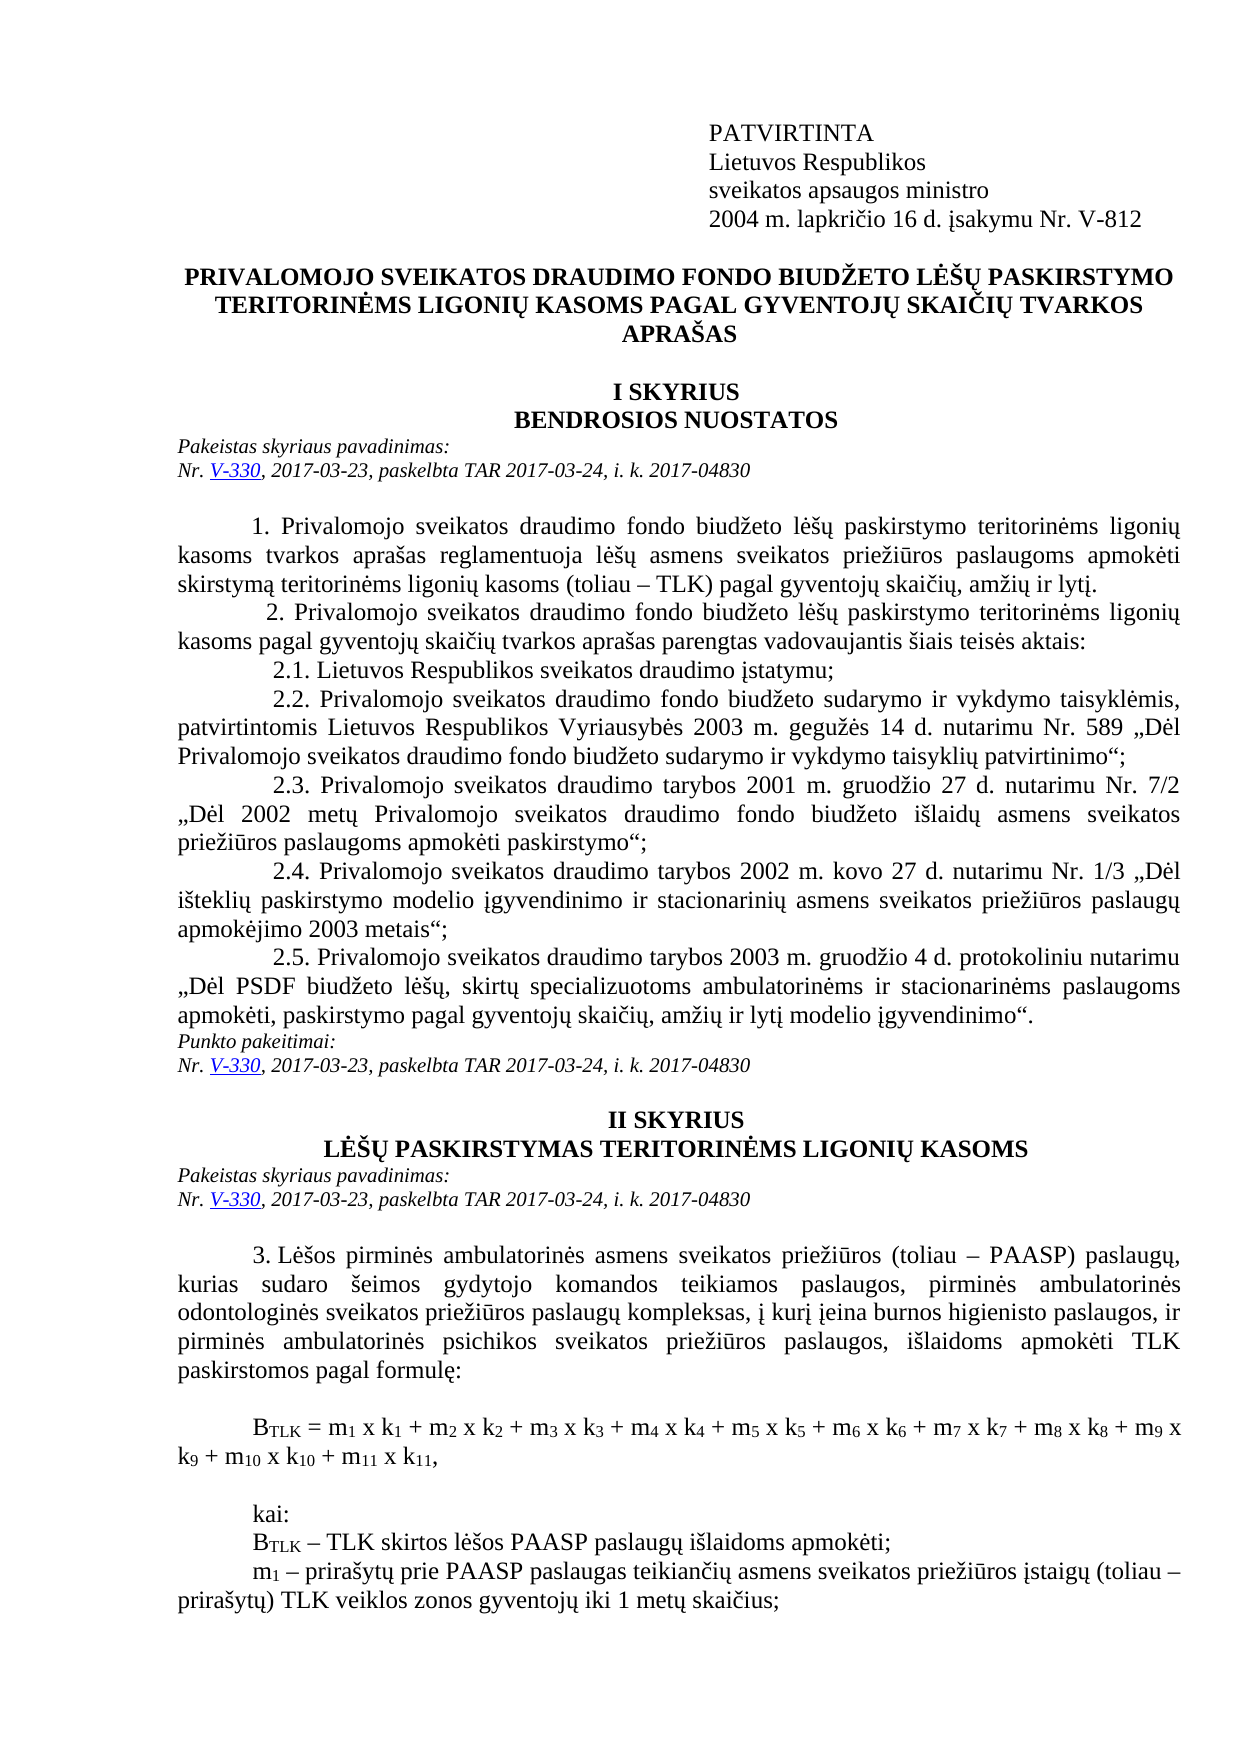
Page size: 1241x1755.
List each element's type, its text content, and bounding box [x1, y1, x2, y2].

text BTLK – TLK skirtos lėšos PAASP paslaugų išlaidoms apmokėti; [177, 1527, 1181, 1556]
text sveikatos apsaugos ministro [177, 176, 1181, 204]
text Pakeistas skyriaus pavadinimas: [177, 1163, 1181, 1187]
text Nr. V-330, 2017-03-23, paskelbta TAR 2017-03-24, i. k. 2017-04830 [177, 1187, 1181, 1211]
text 3. Lėšos pirminės ambulatorinės asmens sveikatos priežiūros (toliau – PAASP) paslaugų, kurias sudaro šeimos gydytojo komandos teikiamos paslaugos, pirminės ambulatorinės odontologinės sveikatos priežiūros paslaugų kompleksas, į kurį įeina burnos higienisto paslaugos, ir pirminės ambulatorinės psichikos sveikatos priežiūros paslaugos, išlaidoms apmokėti TLK paskirstomos pagal formulę: [177, 1240, 1181, 1384]
text 2.2. Privalomojo sveikatos draudimo fondo biudžeto sudarymo ir vykdymo taisyklėmis, patvirtintomis Lietuvos Respublikos Vyriausybės 2003 m. gegužės 14 d. nutarimu Nr. 589 „Dėl Privalomojo sveikatos draudimo fondo biudžeto sudarymo ir vykdymo taisyklių patvirtinimo“; [177, 684, 1181, 770]
text 2.3. Privalomojo sveikatos draudimo tarybos 2001 m. gruodžio 27 d. nutarimu Nr. 7/2 „Dėl 2002 metų Privalomojo sveikatos draudimo fondo biudžeto išlaidų asmens sveikatos priežiūros paslaugoms apmokėti paskirstymo“; [177, 770, 1181, 856]
text Punkto pakeitimai: [177, 1029, 1181, 1053]
text BTLK = m1 x k1 + m2 x k2 + m3 x k3 + m4 x k4 + m5 x k5 + m6 x k6 + m7 x k7 + m8 x k8 + m9 x k9 + m10 x k10 + m11 x k11, [177, 1412, 1181, 1470]
text 2.5. Privalomojo sveikatos draudimo tarybos 2003 m. gruodžio 4 d. protokoliniu nutarimu „Dėl PSDF biudžeto lėšų, skirtų specializuotoms ambulatorinėms ir stacionarinėms paslaugoms apmokėti, paskirstymo pagal gyventojų skaičių, amžių ir lytį modelio įgyvendinimo“. [177, 942, 1181, 1029]
text II SKYRIUS LĖŠŲ PASKIRSTYMAS TERITORINĖMS LIGONIŲ KASOMS [177, 1106, 1181, 1163]
text PATVIRTINTA [709, 118, 1181, 147]
text kai: [177, 1499, 1181, 1527]
text 2.1. Lietuvos Respublikos sveikatos draudimo įstatymu; [177, 655, 1181, 684]
text 1. Privalomojo sveikatos draudimo fondo biudžeto lėšų paskirstymo teritorinėms ligonių kasoms tvarkos aprašas reglamentuoja lėšų asmens sveikatos priežiūros paslaugoms apmokėti skirstymą teritorinėms ligonių kasoms (toliau – TLK) pagal gyventojų skaičių, amžių ir lytį. [177, 511, 1181, 597]
text 2.4. Privalomojo sveikatos draudimo tarybos 2002 m. kovo 27 d. nutarimu Nr. 1/3 „Dėl išteklių paskirstymo modelio įgyvendinimo ir stacionarinių asmens sveikatos priežiūros paslaugų apmokėjimo 2003 metais“; [177, 856, 1181, 942]
text I SKYRIUS BENDROSIOS NUOSTATOS [177, 377, 1181, 434]
text m1 – prirašytų prie PAASP paslaugas teikiančių asmens sveikatos priežiūros įstaigų (toliau – prirašytų) TLK veiklos zonos gyventojų iki 1 metų skaičius; [177, 1556, 1181, 1614]
text Nr. V-330, 2017-03-23, paskelbta TAR 2017-03-24, i. k. 2017-04830 [177, 458, 1181, 482]
text Lietuvos Respublikos [177, 147, 1181, 176]
text 2. Privalomojo sveikatos draudimo fondo biudžeto lėšų paskirstymo teritorinėms ligonių kasoms pagal gyventojų skaičių tvarkos aprašas parengtas vadovaujantis šiais teisės aktais: [177, 597, 1181, 655]
text Nr. V-330, 2017-03-23, paskelbta TAR 2017-03-24, i. k. 2017-04830 [177, 1053, 1181, 1077]
text Pakeistas skyriaus pavadinimas: [177, 434, 1181, 458]
text PRIVALOMOJO SVEIKATOS DRAUDIMO FONDO BIUDŽETO LĖŠŲ PASKIRSTYMO TERITORINĖMS LIGONIŲ KASOMS PAGAL GYVENTOJŲ SKAIČIŲ TVARKOS APRAŠAS [177, 262, 1181, 348]
text 2004 m. lapkričio 16 d. įsakymu Nr. V-812 [177, 204, 1181, 233]
